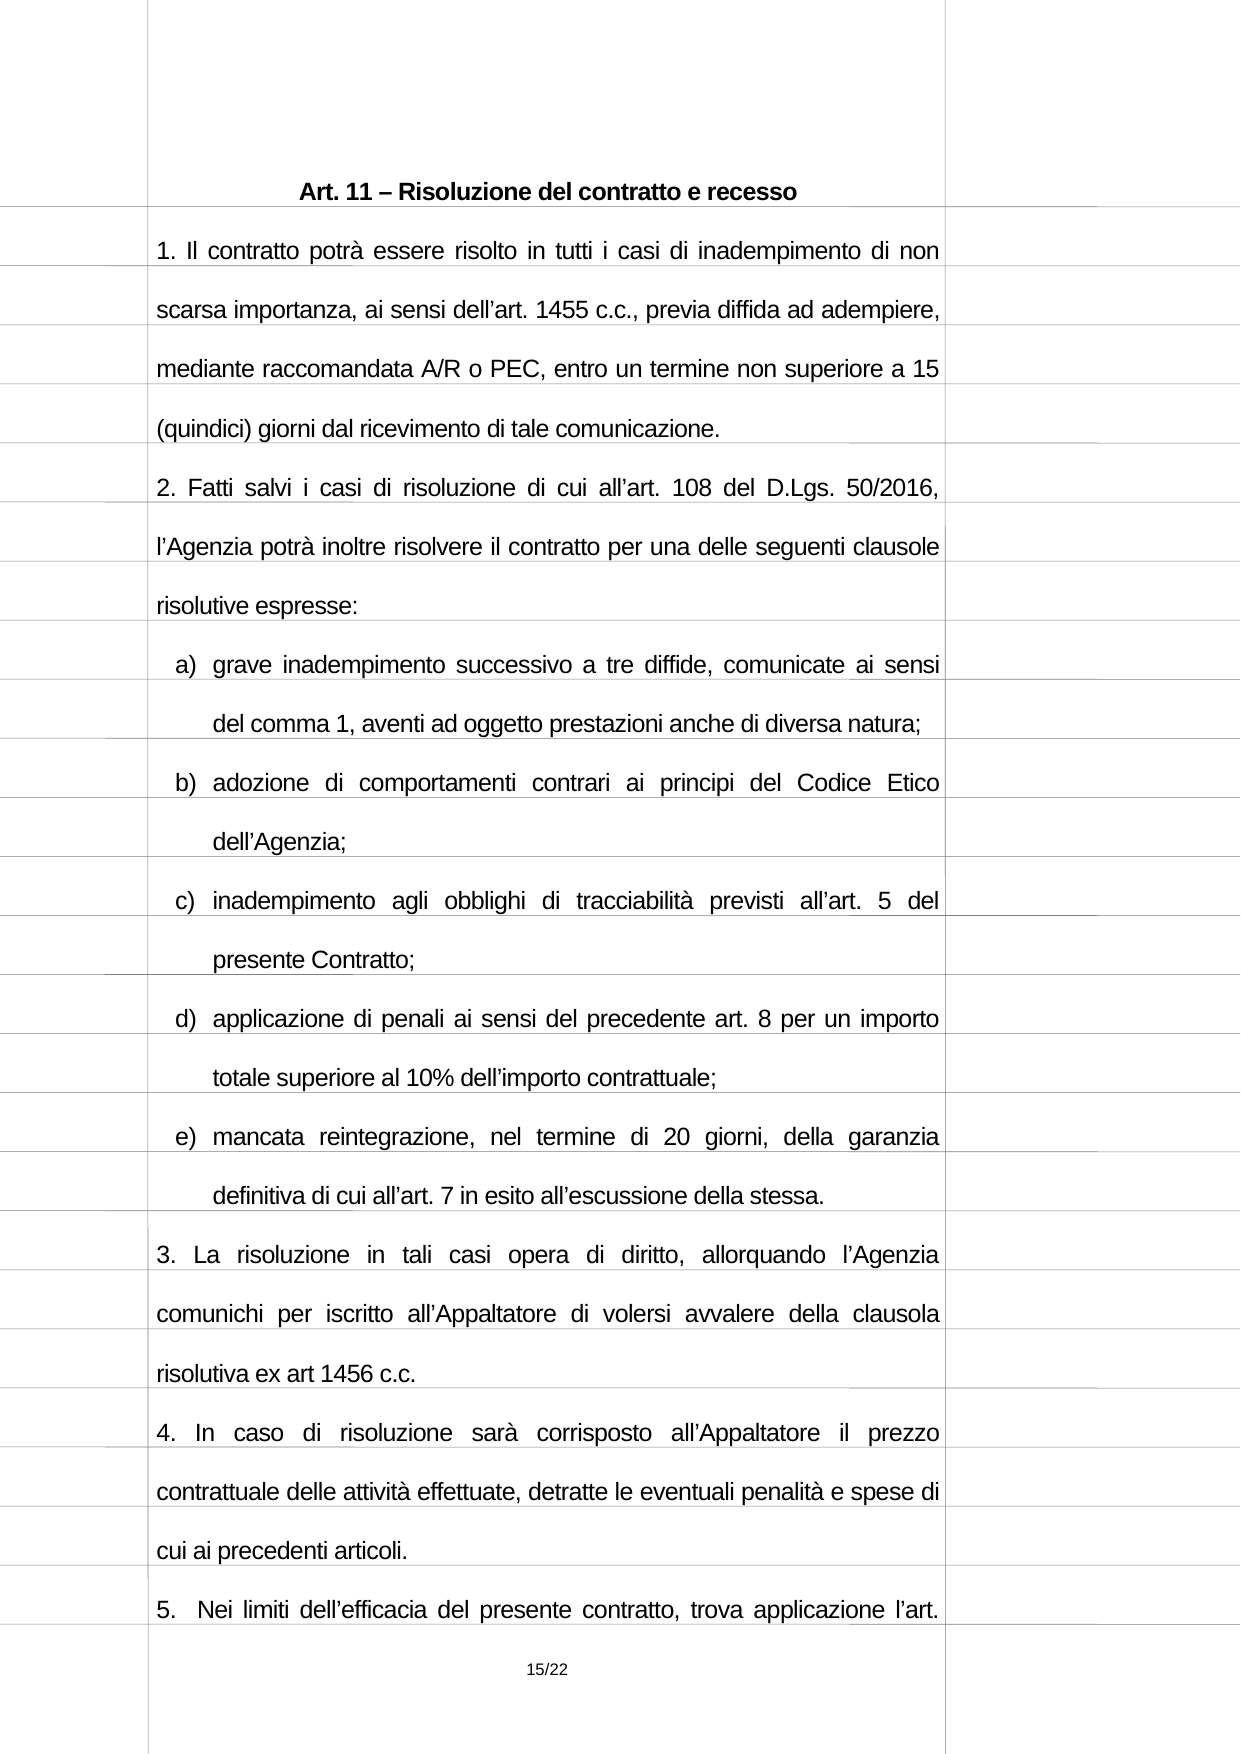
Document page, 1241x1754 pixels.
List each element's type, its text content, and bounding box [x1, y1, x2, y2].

text cui ai precedenti articoli. [156, 1507, 941, 1564]
text 3. La risoluzione in tali casi opera di diritto, allorquando l’Agenzia [156, 1217, 941, 1269]
text risolutiva ex art 1456 c.c. [156, 1330, 941, 1387]
text 4. In caso di risoluzione sarà corrisposto all’Appaltatore il prezzo [156, 1394, 941, 1446]
list dell’Agenzia; [175, 798, 941, 856]
text 2. Fatti salvi i casi di risoluzione di cui all’art. 108 del D.Lgs. 50/2016, [156, 449, 941, 501]
text mediante raccomandata A/R o PEC, entro un termine non superiore a 15 [156, 326, 941, 383]
text risolutive espresse: [156, 562, 941, 619]
list [175, 739, 941, 744]
text Art. 11 – Risoluzione del contratto e recesso [156, 153, 941, 206]
list del comma 1, aventi ad oggetto prestazioni anche di diversa natura; [175, 680, 941, 738]
text [156, 621, 941, 626]
text scarsa importanza, ai sensi dell’art. 1455 c.c., previa diffida ad adempiere, [156, 267, 941, 324]
text l’Agenzia potrà inoltre risolvere il contratto per una delle seguenti clausole [156, 503, 941, 560]
list applicazione di penali ai sensi del precedente art. 8 per un importo [175, 980, 941, 1033]
list [175, 857, 941, 862]
list [175, 1093, 941, 1098]
list mancata reintegrazione, nel termine di 20 giorni, della garanzia [175, 1098, 941, 1151]
text [156, 1625, 941, 1630]
list presente Contratto; [175, 916, 941, 974]
list inadempimento agli obblighi di tracciabilità previsti all’art. 5 del [175, 862, 941, 915]
list [175, 975, 941, 980]
list totale superiore al 10% dell’importo contrattuale; [175, 1034, 941, 1092]
list [175, 1212, 941, 1217]
list adozione di comportamenti contrari ai principi del Codice Etico [175, 744, 941, 797]
text [156, 207, 941, 213]
text 5. Nei limiti dell’efficacia del presente contratto, trova applicazione l’art. [156, 1571, 941, 1623]
text [156, 1566, 941, 1571]
text 1. Il contratto potrà essere risolto in tutti i casi di inadempimento di non [156, 213, 941, 265]
text contrattuale delle attività effettuate, detratte le eventuali penalità e spese di [156, 1448, 941, 1505]
list definitiva di cui all’art. 7 in esito all’escussione della stessa. [175, 1152, 941, 1210]
text (quindici) giorni dal ricevimento di tale comunicazione. [156, 385, 941, 442]
text comunichi per iscritto all’Appaltatore di volersi avvalere della clausola [156, 1271, 941, 1328]
list grave inadempimento successivo a tre diffide, comunicate ai sensi [175, 626, 941, 678]
text [156, 1389, 941, 1394]
